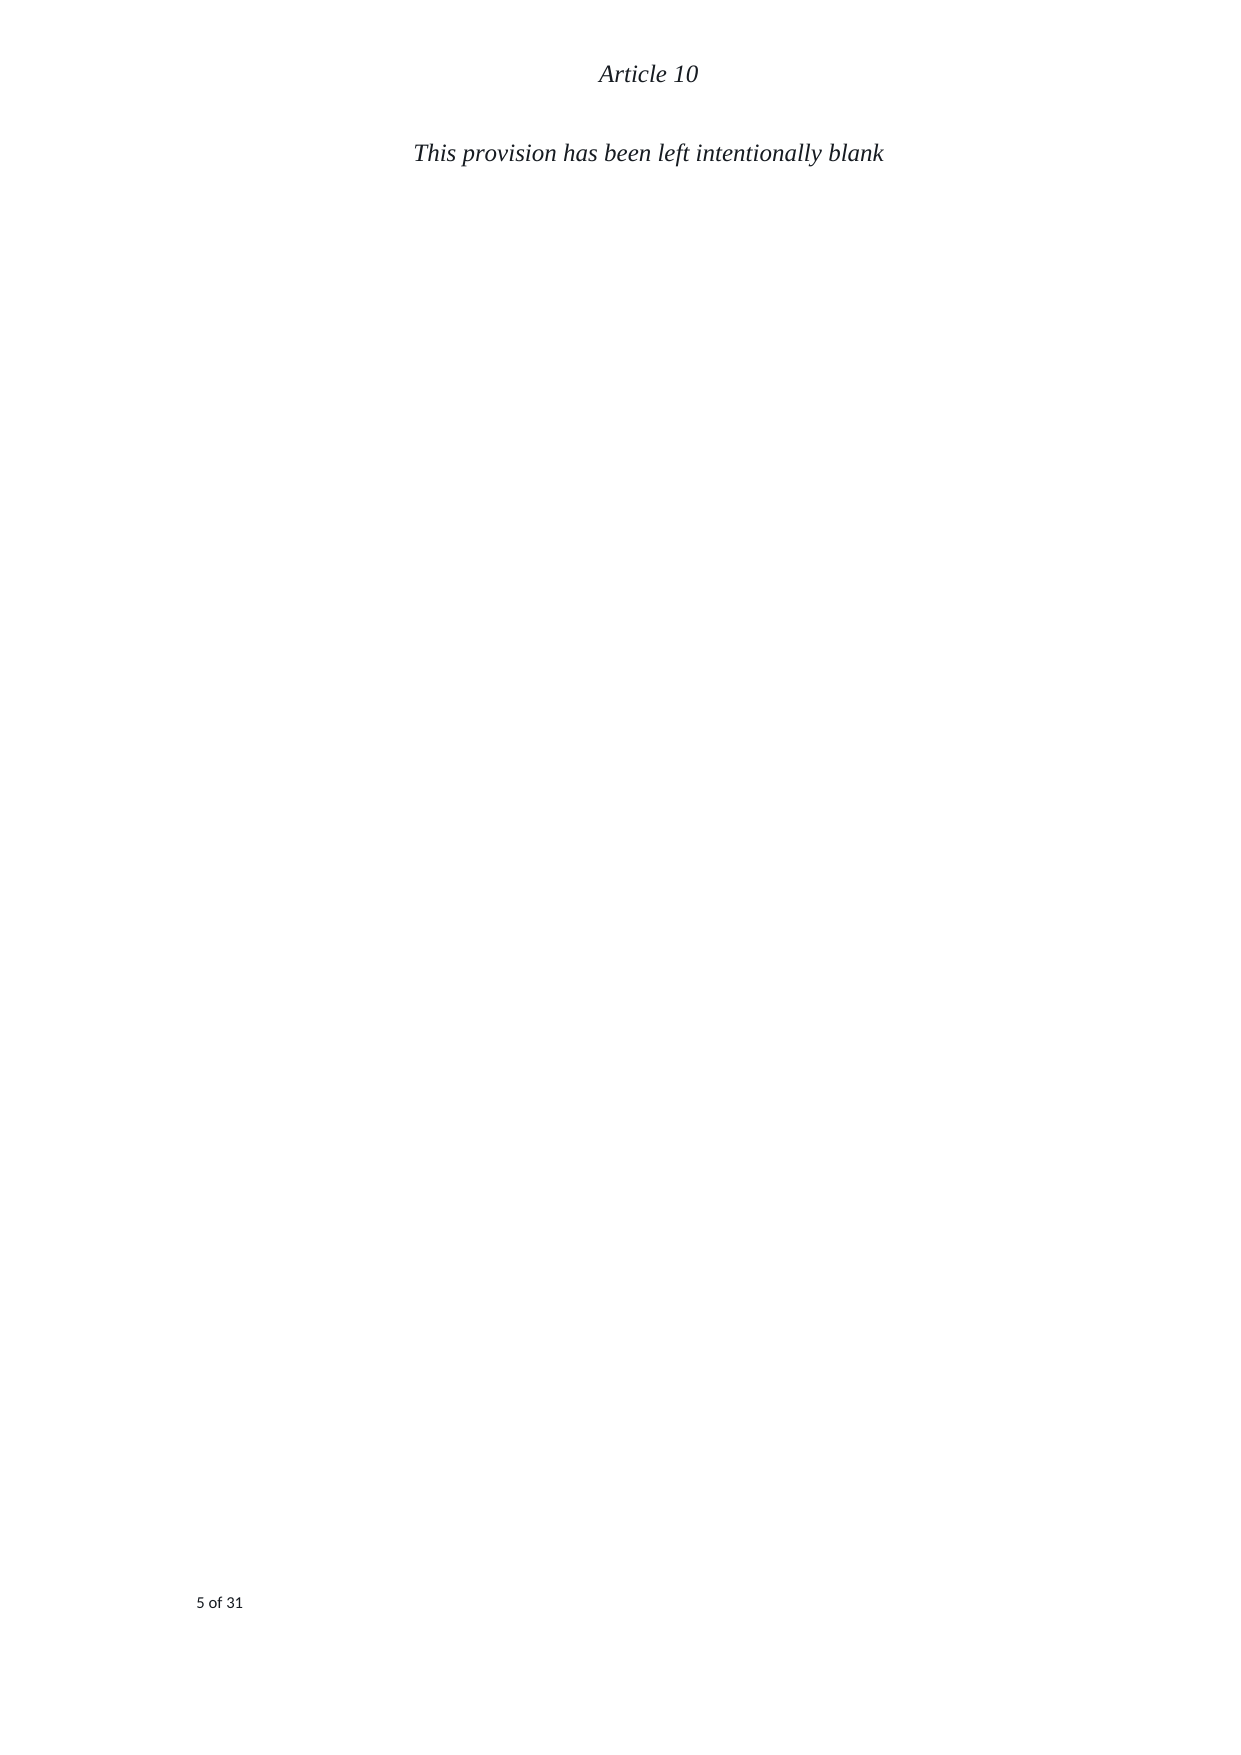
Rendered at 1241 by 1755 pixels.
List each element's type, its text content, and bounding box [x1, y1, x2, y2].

text This provision has been left intentionally blank [209, 138, 1090, 167]
text Article 10 [209, 59, 1090, 88]
